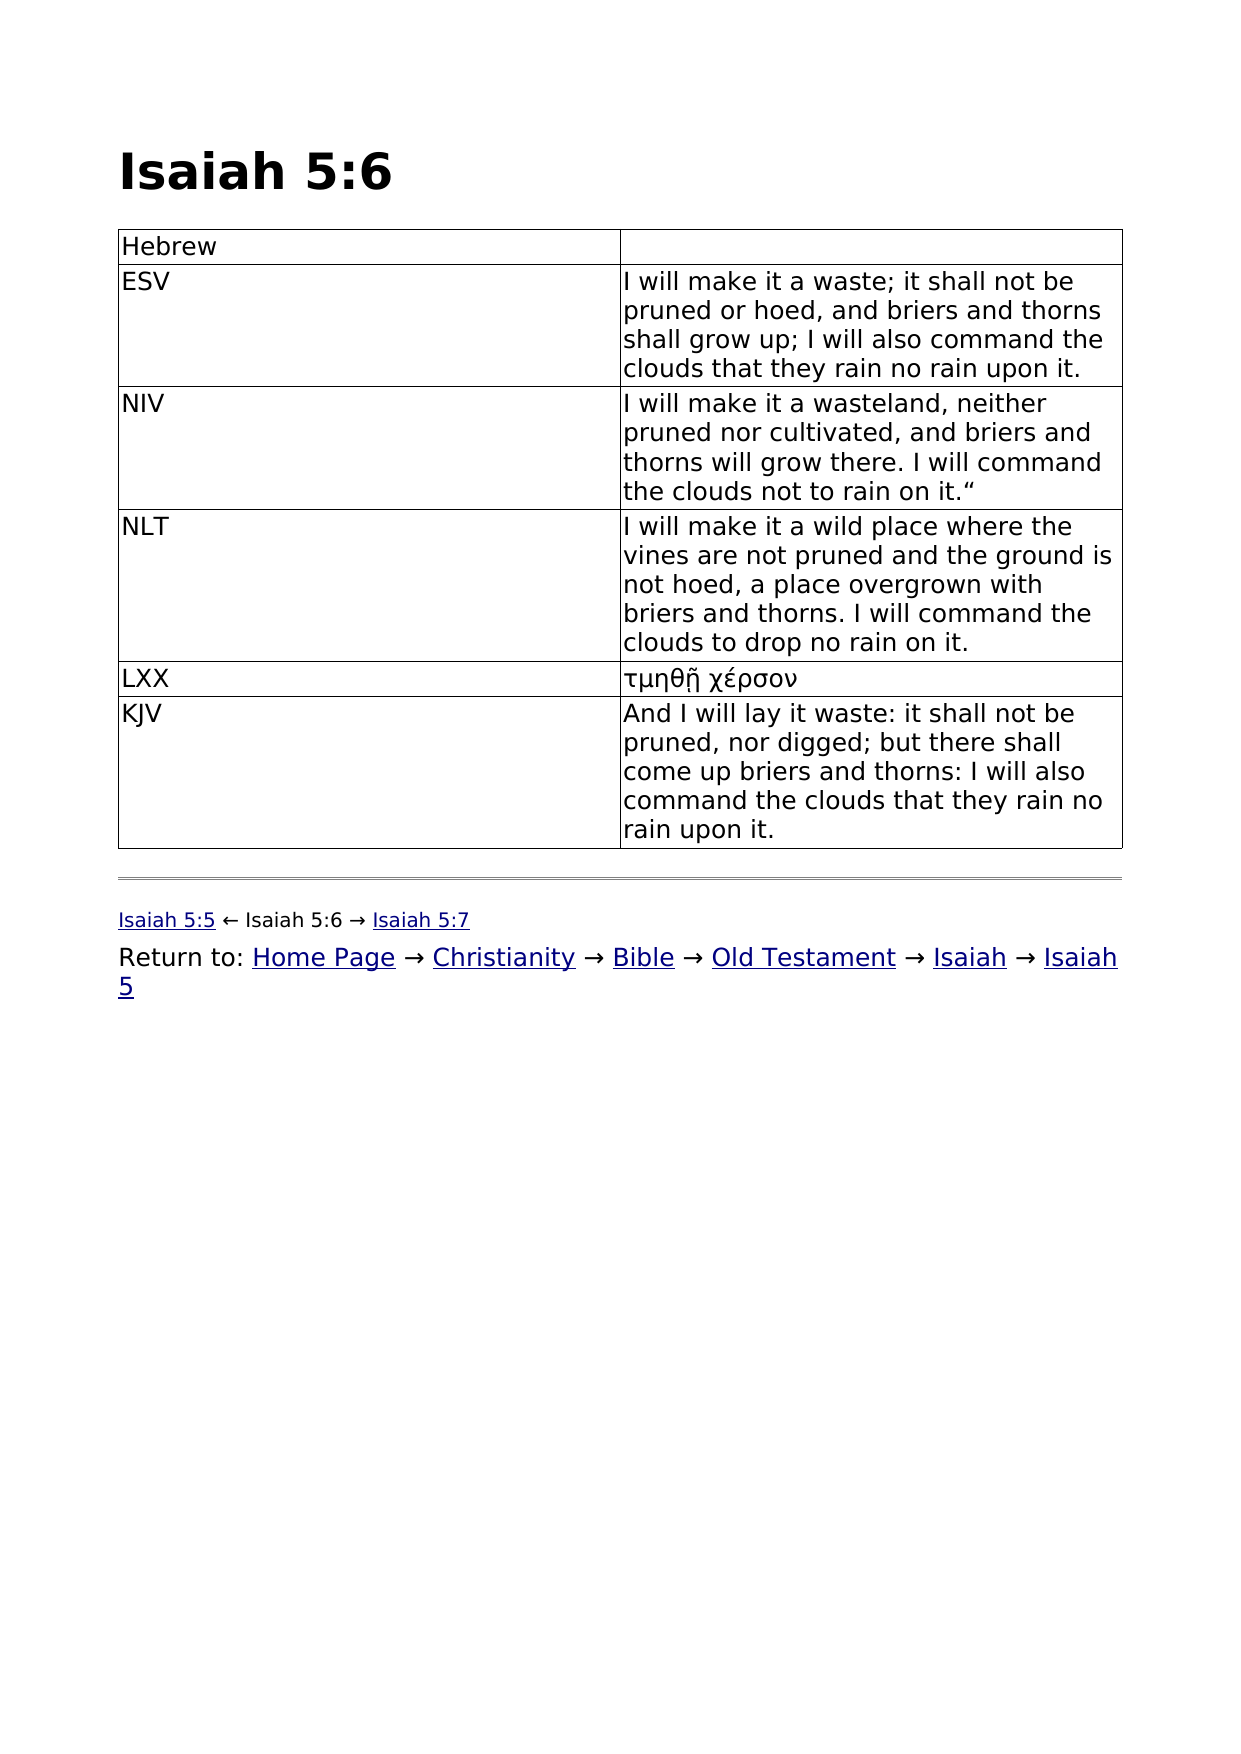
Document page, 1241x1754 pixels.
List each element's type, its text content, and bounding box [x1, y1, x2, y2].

text Isaiah 5:5 ← Isaiah 5:6 → Isaiah 5:7 [118, 909, 1122, 943]
table_cell I will make it a wild place where the vines are not pruned and the ground is not hoed, a place overgrown with briers and thorns. I will command the clouds to drop no rain on it. [621, 510, 1122, 661]
text Return to: Home Page → Christianity → Bible → Old Testament → Isaiah → Isaiah 5 [118, 943, 1122, 1001]
table_cell NIV [119, 387, 620, 509]
table_cell LXX [119, 662, 620, 696]
table_cell And I will lay it waste: it shall not be pruned, nor digged; but there shall come up briers and thorns: I will also command the clouds that they rain no rain upon it. [621, 697, 1122, 848]
table_cell NLT [119, 510, 620, 661]
table_cell τμηθῇ χέρσον [621, 662, 1122, 696]
table_header Hebrew [119, 230, 620, 264]
table_header [621, 230, 1122, 264]
table_cell KJV [119, 697, 620, 848]
table_cell I will make it a wasteland, neither pruned nor cultivated, and briers and thorns will grow there. I will command the clouds not to rain on it.“ [621, 387, 1122, 509]
table_cell ESV [119, 265, 620, 386]
subtitle Isaiah 5:6 [118, 143, 1122, 201]
table_cell I will make it a waste; it shall not be pruned or hoed, and briers and thorns shall grow up; I will also command the clouds that they rain no rain upon it. [621, 265, 1122, 386]
